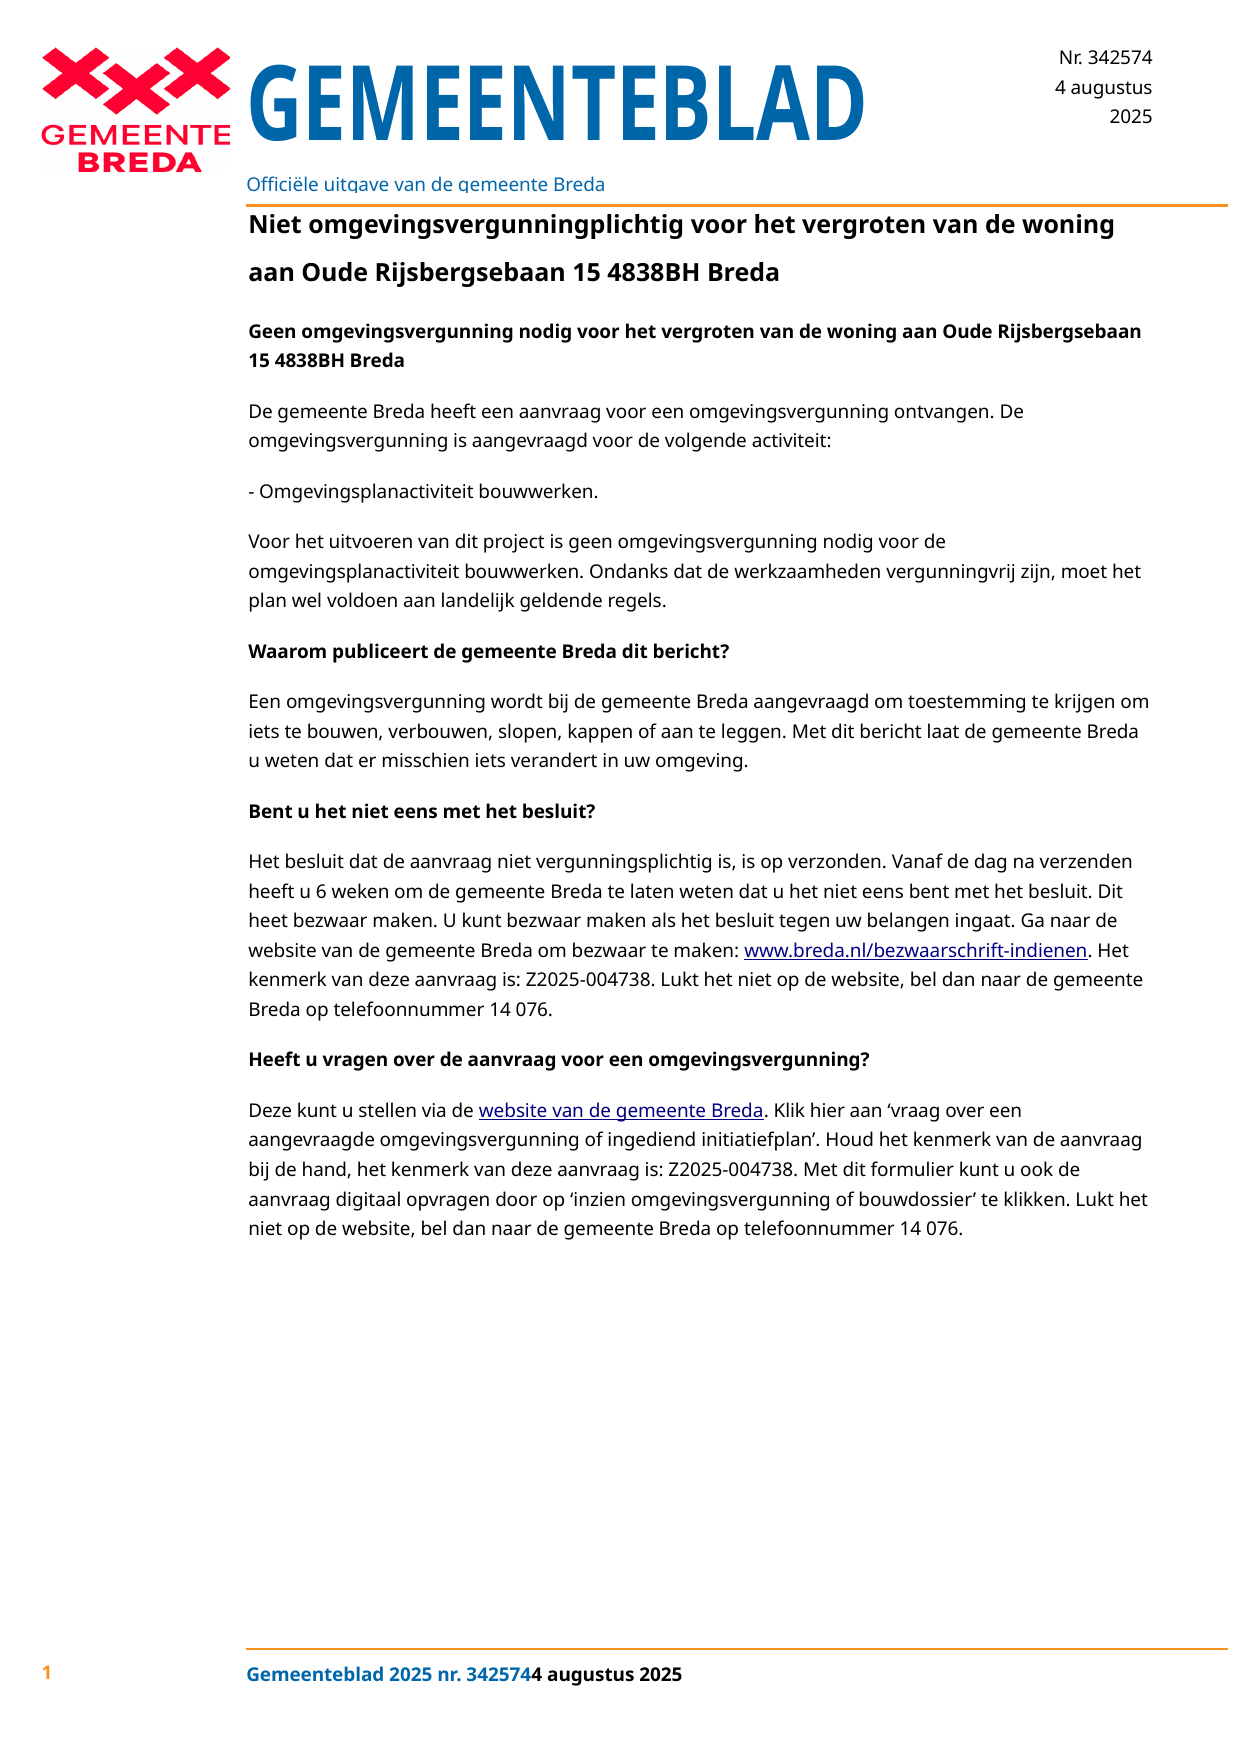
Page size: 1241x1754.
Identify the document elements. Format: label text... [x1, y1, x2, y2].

text Deze kunt u stellen via de website van de gemeente Breda. Klik hier aan ‘vraag over een aangevraagde omgevingsvergunning of ingediend initiatiefplan’. Houd het kenmerk van de aanvraag bij de hand, het kenmerk van deze aanvraag is: Z2025-004738. Met dit formulier kunt u ook de aanvraag digitaal opvragen door op ‘inzien omgevingsvergunning of bouwdossier’ te klikken. Lukt het niet op de website, bel dan naar de gemeente Breda op telefoonnummer 14 076. [248, 1097, 1152, 1241]
text Bent u het niet eens met het besluit? [248, 798, 1152, 824]
text - Omgevingsplanactiviteit bouwwerken. [248, 478, 1152, 504]
text Het besluit dat de aanvraag niet vergunningsplichtig is, is op verzonden. Vanaf de dag na verzenden heeft u 6 weken om de gemeente Breda te laten weten dat u het niet eens bent met het besluit. Dit heet bezwaar maken. U kunt bezwaar maken als het besluit tegen uw belangen ingaat. Ga naar de website van de gemeente Breda om bezwaar te maken: www.breda.nl/bezwaarschrift-indienen. Het kenmerk van deze aanvraag is: Z2025-004738. Lukt het niet op de website, bel dan naar de gemeente Breda op telefoonnummer 14 076. [248, 848, 1152, 1022]
text Geen omgevingsvergunning nodig voor het vergroten van de woning aan Oude Rijsbergsebaan 15 4838BH Breda [248, 318, 1152, 373]
text Niet omgevingsvergunningplichtig voor het vergroten van de woning aan Oude Rijsbergsebaan 15 4838BH Breda [248, 207, 1152, 288]
text Voor het uitvoeren van dit project is geen omgevingsvergunning nodig voor de omgevingsplanactiviteit bouwwerken. Ondanks dat de werkzaamheden vergunningvrij zijn, moet het plan wel voldoen aan landelijk geldende regels. [248, 528, 1152, 613]
text Waarom publiceert de gemeente Breda dit bericht? [248, 638, 1152, 664]
text De gemeente Breda heeft een aanvraag voor een omgevingsvergunning ontvangen. De omgevingsvergunning is aangevraagd voor de volgende activiteit: [248, 398, 1152, 453]
text Een omgevingsvergunning wordt bij de gemeente Breda aangevraagd om toestemming te krijgen om iets te bouwen, verbouwen, slopen, kappen of aan te leggen. Met dit bericht laat de gemeente Breda u weten dat er misschien iets verandert in uw omgeving. [248, 688, 1152, 773]
picture [41, 47, 231, 172]
text Heeft u vragen over de aanvraag voor een omgevingsvergunning? [248, 1047, 1152, 1072]
